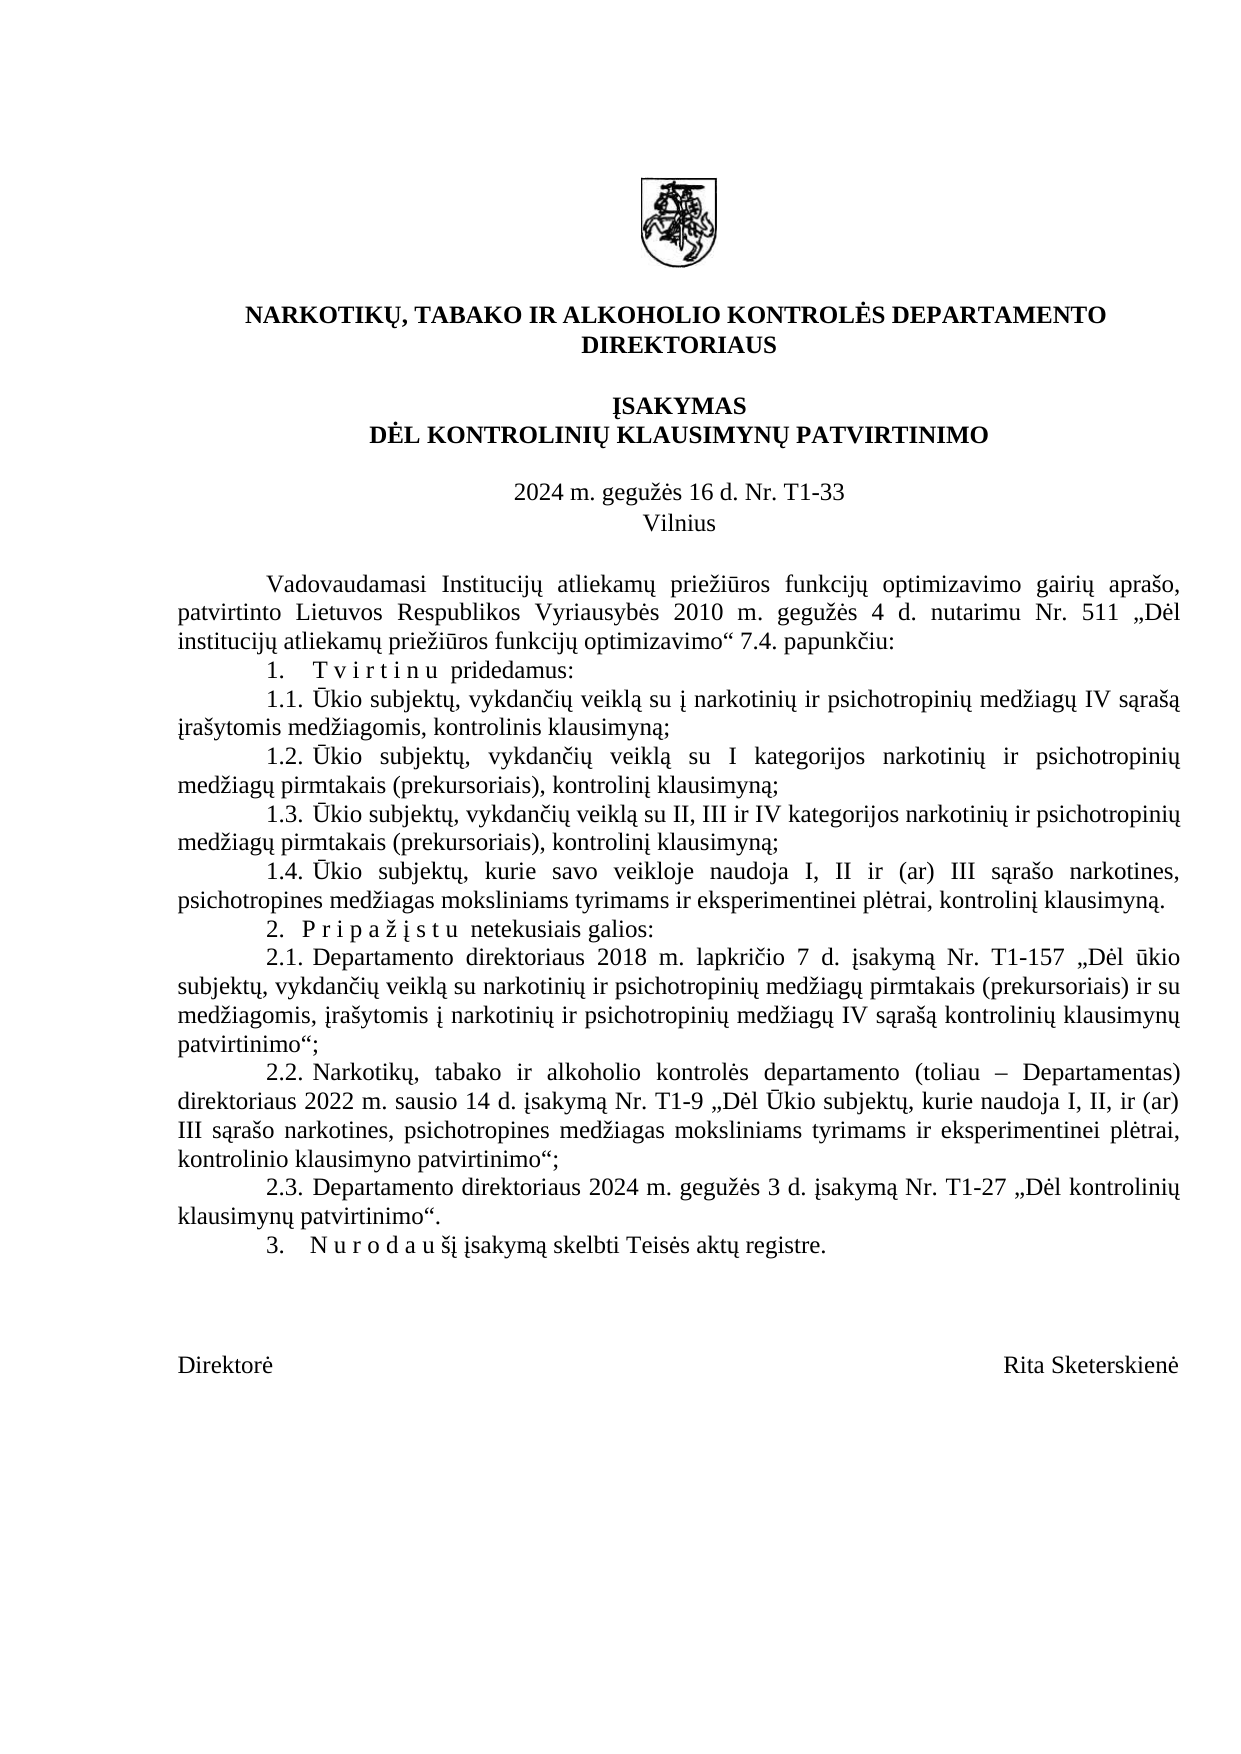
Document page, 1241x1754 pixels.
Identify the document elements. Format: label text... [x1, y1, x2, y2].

text 1.4. Ūkio subjektų, kurie savo veikloje naudoja I, II ir (ar) III sąrašo narkotines, psichotropines medžiagas moksliniams tyrimams ir eksperimentinei plėtrai, kontrolinį klausimyną. [177, 856, 1181, 914]
text Vilnius [177, 508, 1181, 537]
text Direktorė Rita Sketerskienė [177, 1350, 1181, 1379]
text 2.2. Narkotikų, tabako ir alkoholio kontrolės departamento (toliau – Departamentas) direktoriaus 2022 m. sausio 14 d. įsakymą Nr. T1-9 „Dėl Ūkio subjektų, kurie naudoja I, II, ir (ar) III sąrašo narkotines, psichotropines medžiagas moksliniams tyrimams ir eksperimentinei plėtrai, kontrolinio klausimyno patvirtinimo“; [177, 1057, 1181, 1172]
text DIREKTORIAUS [177, 330, 1181, 359]
text DĖL KONTROLINIŲ KLAUSIMYNŲ PATVIRTINIMO [177, 420, 1181, 449]
text 2.3. Departamento direktoriaus 2024 m. gegužės 3 d. įsakymą Nr. T1-27 „Dėl kontrolinių klausimynų patvirtinimo“. [177, 1172, 1181, 1230]
text 1. Tvirtinu pridedamus: [177, 655, 1181, 684]
text 2024 m. gegužės 16 d. Nr. T1-33 [177, 477, 1181, 506]
text 3. N u r o d a u šį įsakymą skelbti Teisės aktų registre. [177, 1230, 1181, 1259]
text Vadovaudamasi Institucijų atliekamų priežiūros funkcijų optimizavimo gairių aprašo, patvirtinto Lietuvos Respublikos Vyriausybės 2010 m. gegužės 4 d. nutarimu Nr. 511 „Dėl institucijų atliekamų priežiūros funkcijų optimizavimo“ 7.4. papunkčiu: [177, 569, 1181, 655]
text 1.3. Ūkio subjektų, vykdančių veiklą su II, III ir IV kategorijos narkotinių ir psichotropinių medžiagų pirmtakais (prekursoriais), kontrolinį klausimyną; [177, 799, 1181, 856]
text 2.1. Departamento direktoriaus 2018 m. lapkričio 7 d. įsakymą Nr. T1-157 „Dėl ūkio subjektų, vykdančių veiklą su narkotinių ir psichotropinių medžiagų pirmtakais (prekursoriais) ir su medžiagomis, įrašytomis į narkotinių ir psichotropinių medžiagų IV sąrašą kontrolinių klausimynų patvirtinimo“; [177, 942, 1181, 1057]
text NARKOTIKŲ, TABAKO IR ALKOHOLIO KONTROLĖS DEPARTAMENTO [177, 300, 1181, 329]
text 2. P r i p a ž į s t u netekusiais galios: [177, 914, 1181, 942]
text ĮSAKYMAS [177, 391, 1181, 420]
text 1.1. Ūkio subjektų, vykdančių veiklą su į narkotinių ir psichotropinių medžiagų IV sąrašą įrašytomis medžiagomis, kontrolinis klausimyną; [177, 684, 1181, 741]
text 1.2. Ūkio subjektų, vykdančių veiklą su I kategorijos narkotinių ir psichotropinių medžiagų pirmtakais (prekursoriais), kontrolinį klausimyną; [177, 741, 1181, 799]
